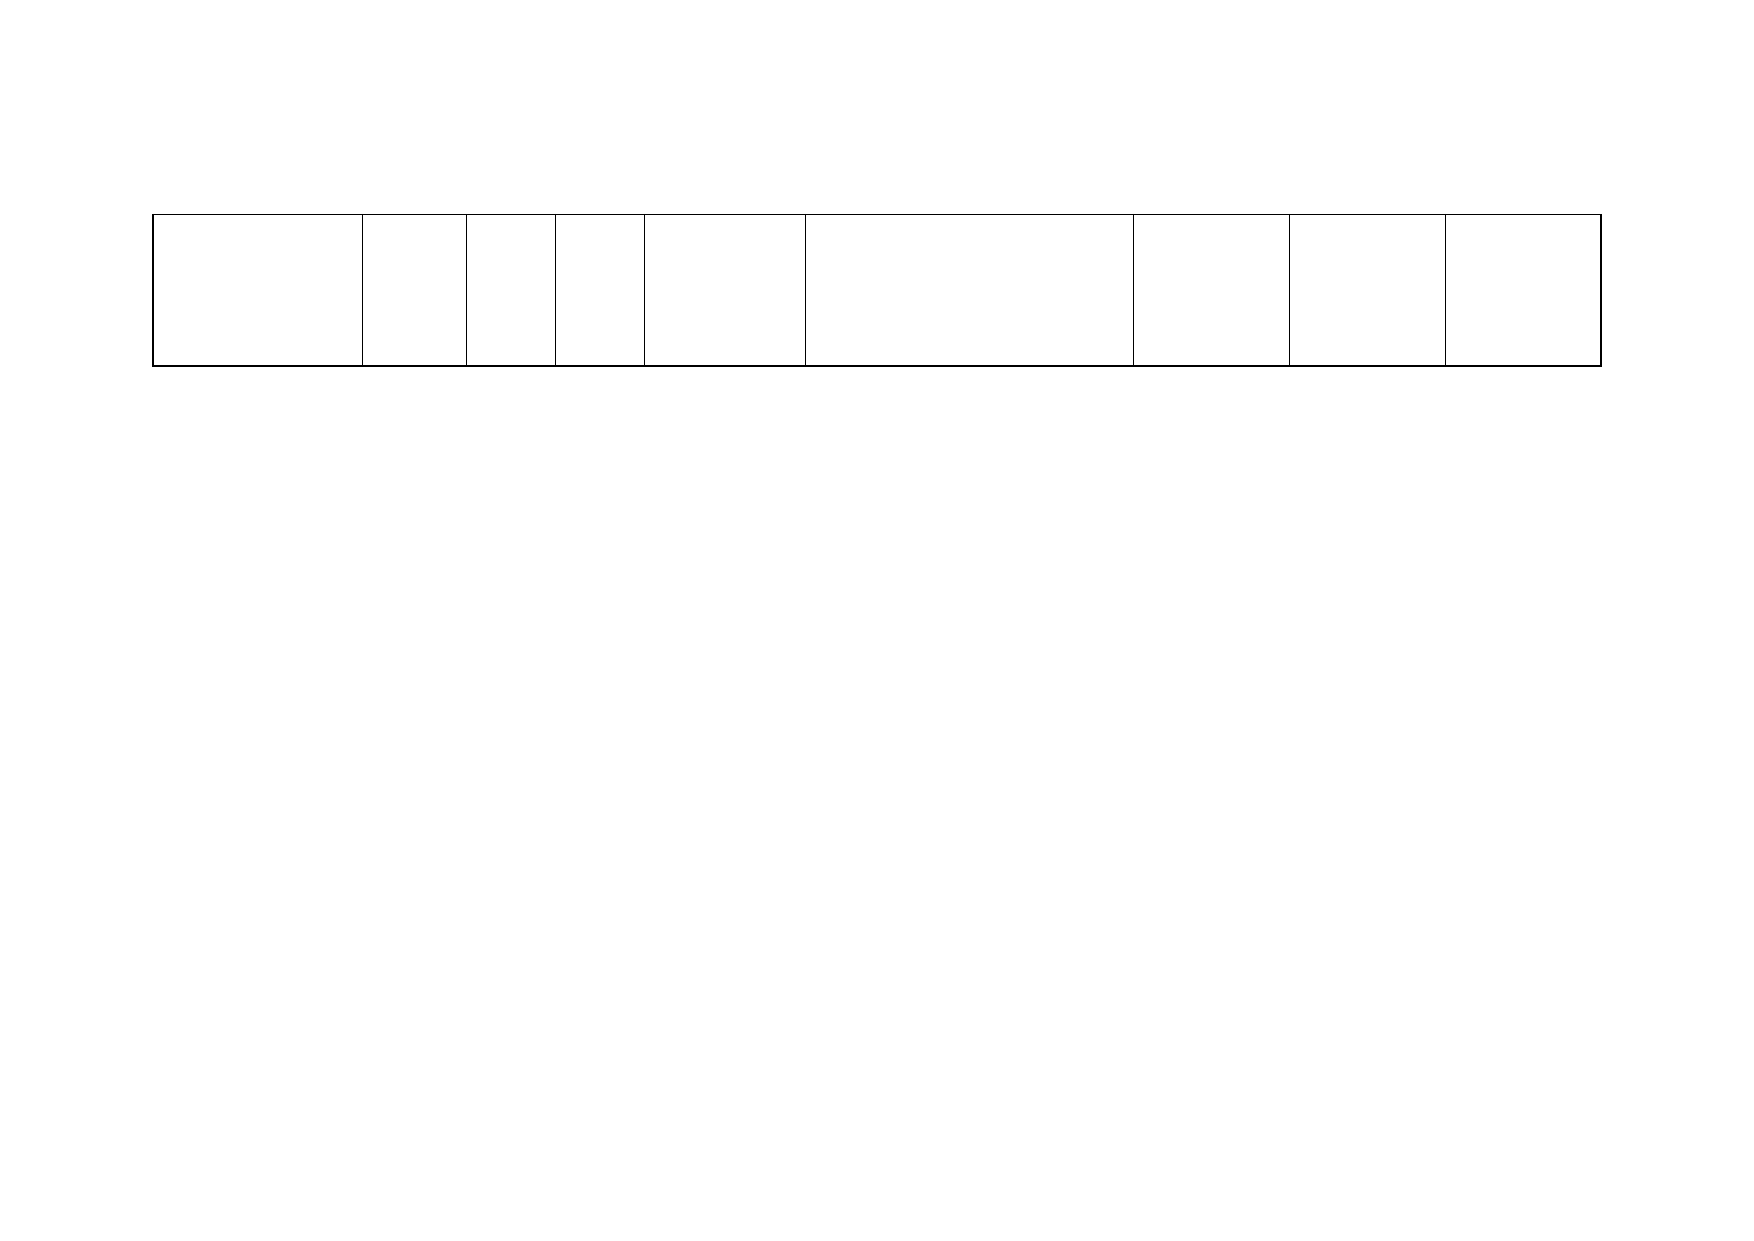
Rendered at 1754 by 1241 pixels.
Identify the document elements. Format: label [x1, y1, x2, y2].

table_cell [645, 215, 805, 365]
table_cell [556, 215, 644, 365]
table_cell [363, 215, 466, 365]
table_cell [806, 215, 1133, 365]
table_cell [1290, 215, 1445, 365]
table_cell [154, 215, 362, 365]
table_cell [467, 215, 555, 365]
table_cell [1134, 215, 1289, 365]
table_cell [1446, 215, 1600, 365]
